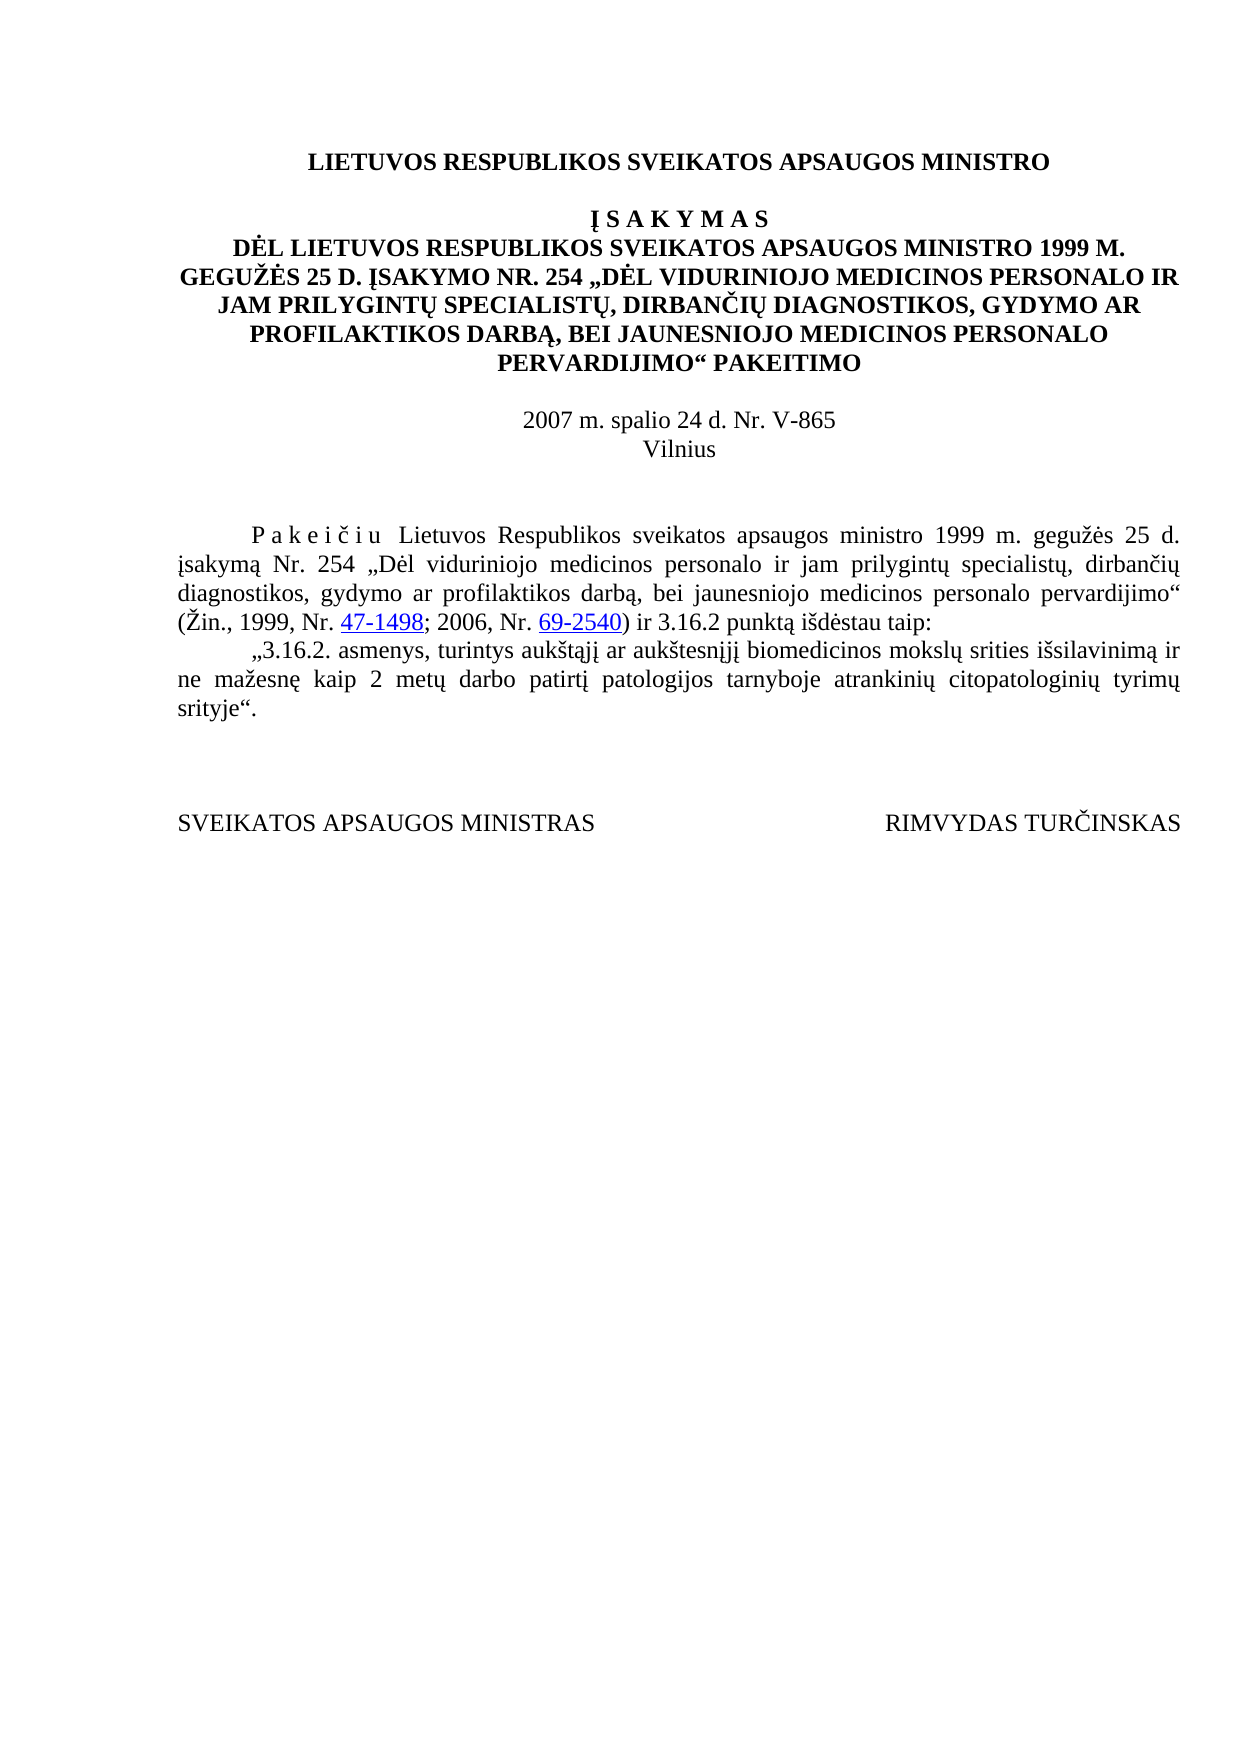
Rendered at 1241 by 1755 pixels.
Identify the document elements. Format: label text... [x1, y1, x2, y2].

text „3.16.2. asmenys, turintys aukštąjį ar aukštesnįjį biomedicinos mokslų srities išsilavinimą ir ne mažesnę kaip 2 metų darbo patirtį patologijos tarnyboje atrankinių citopatologinių tyrimų srityje“. [177, 636, 1181, 722]
text SVEIKATOS APSAUGOS MINISTRAS RIMVYDAS TURČINSKAS [177, 808, 1181, 837]
text LIETUVOS RESPUBLIKOS SVEIKATOS APSAUGOS MINISTRO [177, 147, 1181, 176]
text Pakeičiu Lietuvos Respublikos sveikatos apsaugos ministro 1999 m. gegužės 25 d. įsakymą Nr. 254 „Dėl viduriniojo medicinos personalo ir jam prilygintų specialistų, dirbančių diagnostikos, gydymo ar profilaktikos darbą, bei jaunesniojo medicinos personalo pervardijimo“ (Žin., 1999, Nr. 47-1498; 2006, Nr. 69-2540) ir 3.16.2 punktą išdėstau taip: [177, 521, 1181, 636]
text DĖL LIETUVOS RESPUBLIKOS SVEIKATOS APSAUGOS MINISTRO 1999 M. GEGUŽĖS 25 D. ĮSAKYMO NR. 254 „DĖL VIDURINIOJO MEDICINOS PERSONALO IR JAM PRILYGINTŲ SPECIALISTŲ, DIRBANČIŲ DIAGNOSTIKOS, GYDYMO AR PROFILAKTIKOS DARBĄ, BEI JAUNESNIOJO MEDICINOS PERSONALO PERVARDIJIMO“ PAKEITIMO [177, 233, 1181, 377]
text Į S A K Y M A S [177, 204, 1181, 233]
text 2007 m. spalio 24 d. Nr. V-865 [177, 406, 1181, 434]
text Vilnius [177, 434, 1181, 463]
